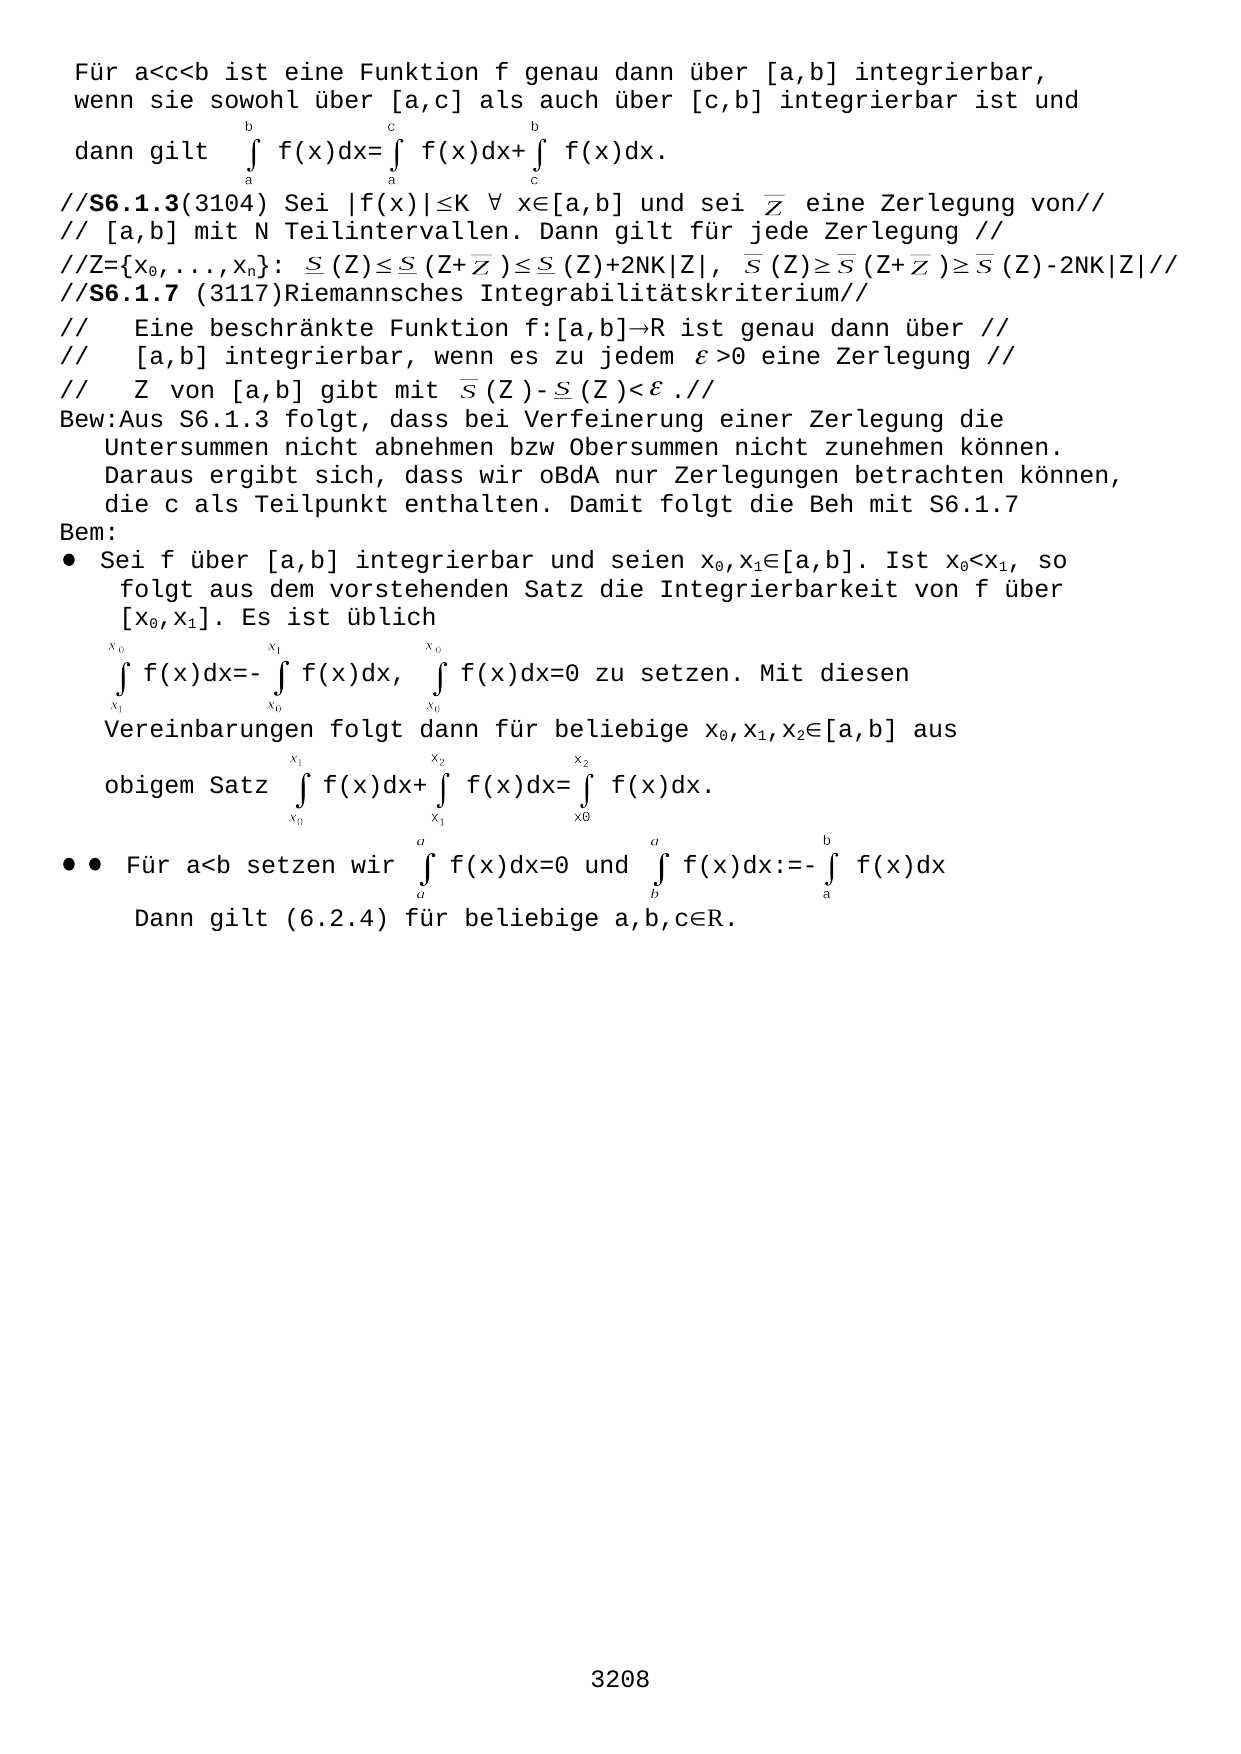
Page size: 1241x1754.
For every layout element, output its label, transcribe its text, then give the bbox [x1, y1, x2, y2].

text wenn sie sowohl über [a,c] als auch über [c,b] integrierbar ist und [59, 87, 1181, 116]
text // Eine beschränkte Funktion f:[a,b]R ist genau dann über // [59, 309, 1181, 344]
text Bem: Sei f über [a,b] integrierbar und seien x0,x1[a,b]. Ist x0<x1, so [59, 519, 1181, 576]
text //Z={x0,...,xn}: (Z)(Z+)(Z)+2NK|Z|, (Z)(Z+)(Z)-2NK|Z|// [59, 247, 1181, 281]
text //S6.1.7 (3117)Riemannsches Integrabilitätskriterium// [59, 281, 1181, 309]
text dann gilt f(x)dx=f(x)dx+f(x)dx. [59, 116, 1181, 190]
text // Z von [a,b] gibt mit (Z )-(Z )<.// [59, 372, 1181, 406]
text Dann gilt (6.2.4) für beliebige a,b,cR. [59, 903, 1181, 934]
text Untersummen nicht abnehmen bzw Obersummen nicht zunehmen können. [59, 434, 1181, 463]
text obigem Satz f(x)dx+f(x)dx=f(x)dx. [59, 745, 1181, 829]
text Für a<c<b ist eine Funktion f genau dann über [a,b] integrierbar, [59, 59, 1181, 87]
text [x0,x1]. Es ist üblich [59, 604, 1181, 633]
text Daraus ergibt sich, dass wir oBdA nur Zerlegungen betrachten können, [59, 463, 1181, 491]
text die c als Teilpunkt enthalten. Damit folgt die Beh mit S6.1.7 [59, 491, 1181, 519]
text f(x)dx=-f(x)dx, f(x)dx=0 zu setzen. Mit diesen [59, 633, 1181, 717]
text Für a<b setzen wir f(x)dx=0 und f(x)dx:=-f(x)dx [59, 829, 1181, 903]
text // [a,b] mit N Teilintervallen. Dann gilt für jede Zerlegung // [59, 218, 1181, 247]
text Vereinbarungen folgt dann für beliebige x0,x1,x2[a,b] aus [59, 717, 1181, 745]
text //S6.1.3(3104) Sei |f(x)|K  x[a,b] und sei eine Zerlegung von// [59, 190, 1181, 218]
text Bew:Aus S6.1.3 folgt, dass bei Verfeinerung einer Zerlegung die [59, 406, 1181, 434]
text folgt aus dem vorstehenden Satz die Integrierbarkeit von f über [59, 576, 1181, 604]
text // [a,b] integrierbar, wenn es zu jedem >0 eine Zerlegung // [59, 344, 1181, 372]
